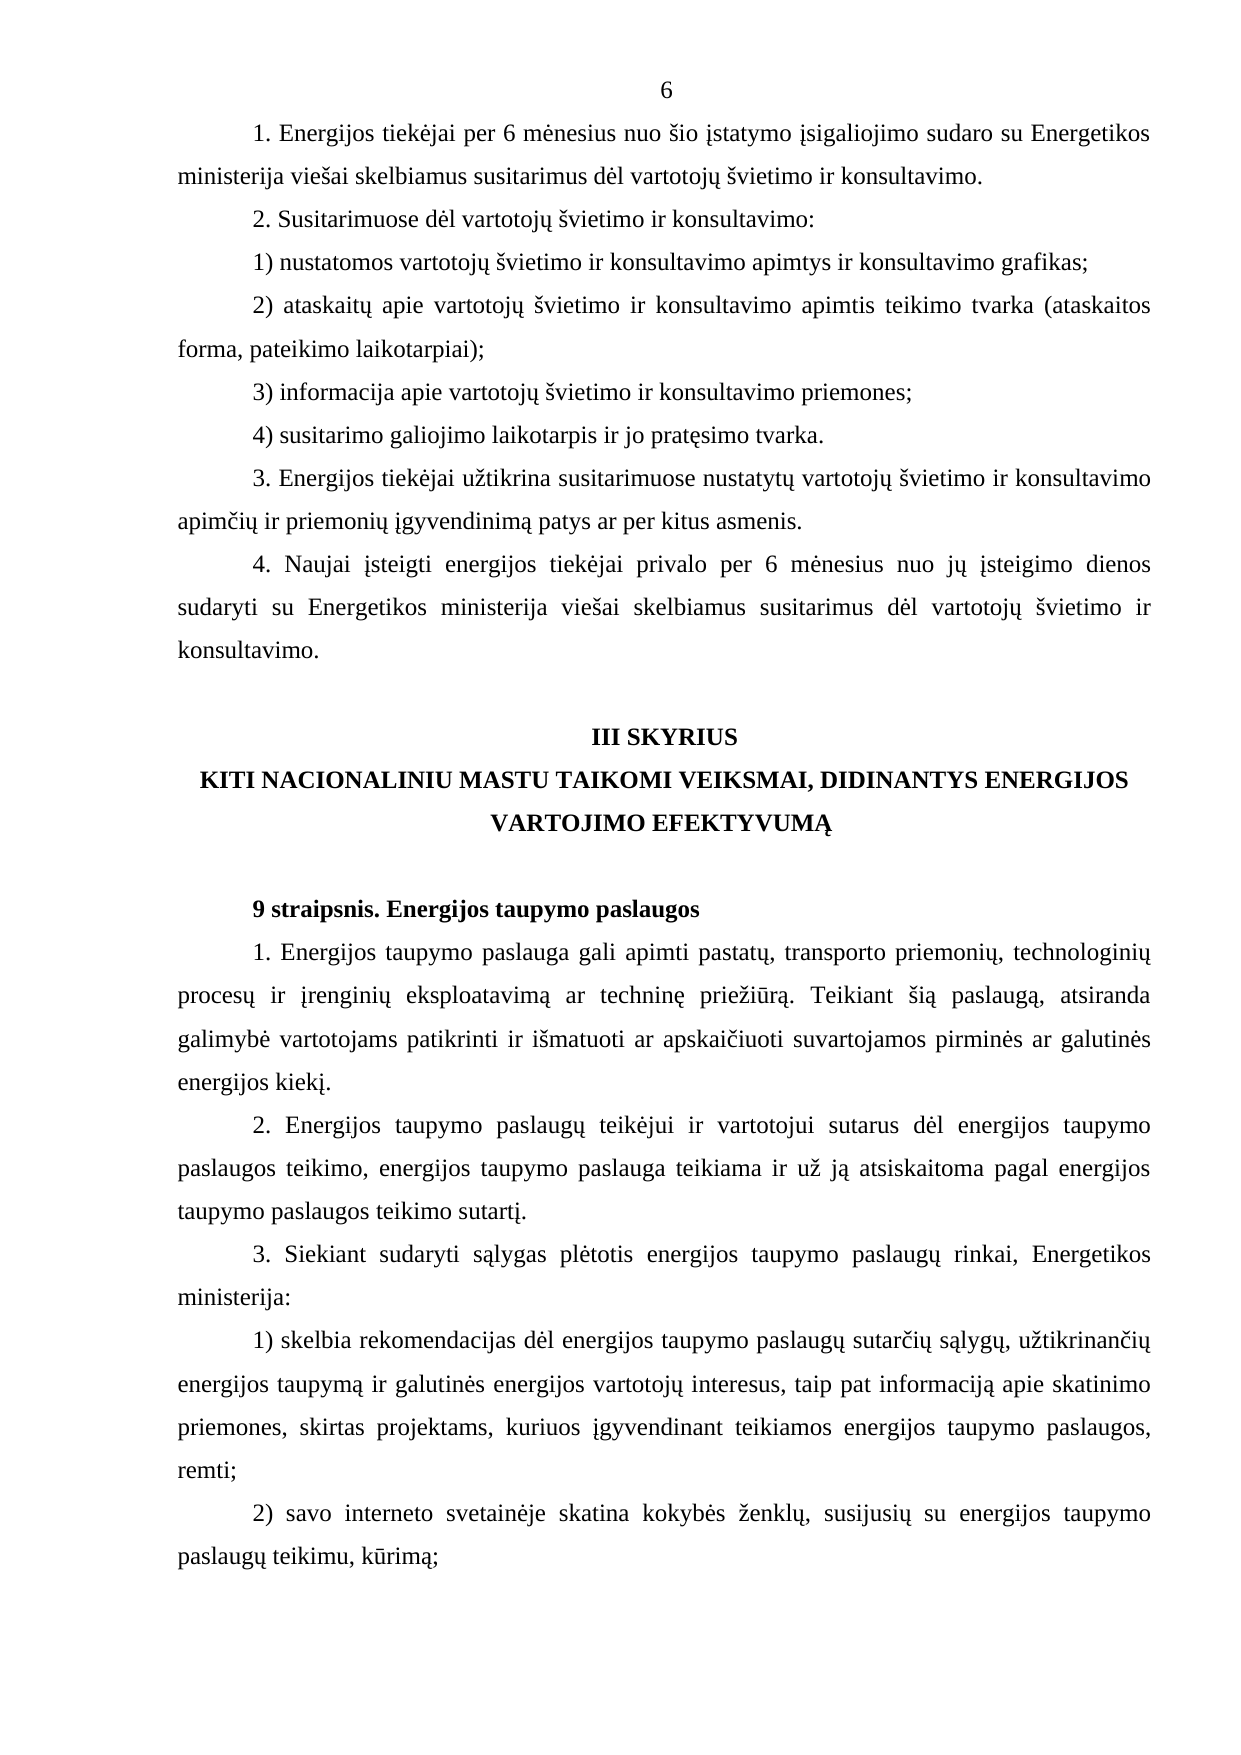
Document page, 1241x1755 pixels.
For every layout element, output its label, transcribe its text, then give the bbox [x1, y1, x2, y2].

text KITI NACIONALINIU MASTU TAIKOMI VEIKSMAI, DIDINANTYS ENERGIJOS VARTOJIMO EFEKTYVUMĄ [177, 765, 1152, 837]
text 1. Energijos tiekėjai per 6 mėnesius nuo šio įstatymo įsigaliojimo sudaro su Energetikos ministerija viešai skelbiamus susitarimus dėl vartotojų švietimo ir konsultavimo. [177, 118, 1152, 190]
text 2) savo interneto svetainėje skatina kokybės ženklų, susijusių su energijos taupymo paslaugų teikimu, kūrimą; [177, 1498, 1152, 1570]
text 3. Siekiant sudaryti sąlygas plėtotis energijos taupymo paslaugų rinkai, Energetikos ministerija: [177, 1239, 1152, 1311]
text 3) informacija apie vartotojų švietimo ir konsultavimo priemones; [177, 377, 1152, 406]
text III SKYRIUS [177, 722, 1152, 751]
text 1) skelbia rekomendacijas dėl energijos taupymo paslaugų sutarčių sąlygų, užtikrinančių energijos taupymą ir galutinės energijos vartotojų interesus, taip pat informaciją apie skatinimo priemones, skirtas projektams, kuriuos įgyvendinant teikiamos energijos taupymo paslaugos, remti; [177, 1326, 1152, 1484]
text 9 straipsnis. Energijos taupymo paslaugos [177, 894, 1152, 923]
text 1. Energijos taupymo paslauga gali apimti pastatų, transporto priemonių, technologinių procesų ir įrenginių eksploatavimą ar techninę priežiūrą. Teikiant šią paslaugą, atsiranda galimybė vartotojams patikrinti ir išmatuoti ar apskaičiuoti suvartojamos pirminės ar galutinės energijos kiekį. [177, 937, 1152, 1096]
text 2) ataskaitų apie vartotojų švietimo ir konsultavimo apimtis teikimo tvarka (ataskaitos forma, pateikimo laikotarpiai); [177, 291, 1152, 362]
text 2. Energijos taupymo paslaugų teikėjui ir vartotojui sutarus dėl energijos taupymo paslaugos teikimo, energijos taupymo paslauga teikiama ir už ją atsiskaitoma pagal energijos taupymo paslaugos teikimo sutartį. [177, 1110, 1152, 1225]
text 4) susitarimo galiojimo laikotarpis ir jo pratęsimo tvarka. [177, 420, 1152, 449]
text 2. Susitarimuose dėl vartotojų švietimo ir konsultavimo: [177, 204, 1152, 233]
text 1) nustatomos vartotojų švietimo ir konsultavimo apimtys ir konsultavimo grafikas; [177, 247, 1152, 276]
text 4. Naujai įsteigti energijos tiekėjai privalo per 6 mėnesius nuo jų įsteigimo dienos sudaryti su Energetikos ministerija viešai skelbiamus susitarimus dėl vartotojų švietimo ir konsultavimo. [177, 549, 1152, 664]
text 3. Energijos tiekėjai užtikrina susitarimuose nustatytų vartotojų švietimo ir konsultavimo apimčių ir priemonių įgyvendinimą patys ar per kitus asmenis. [177, 463, 1152, 535]
